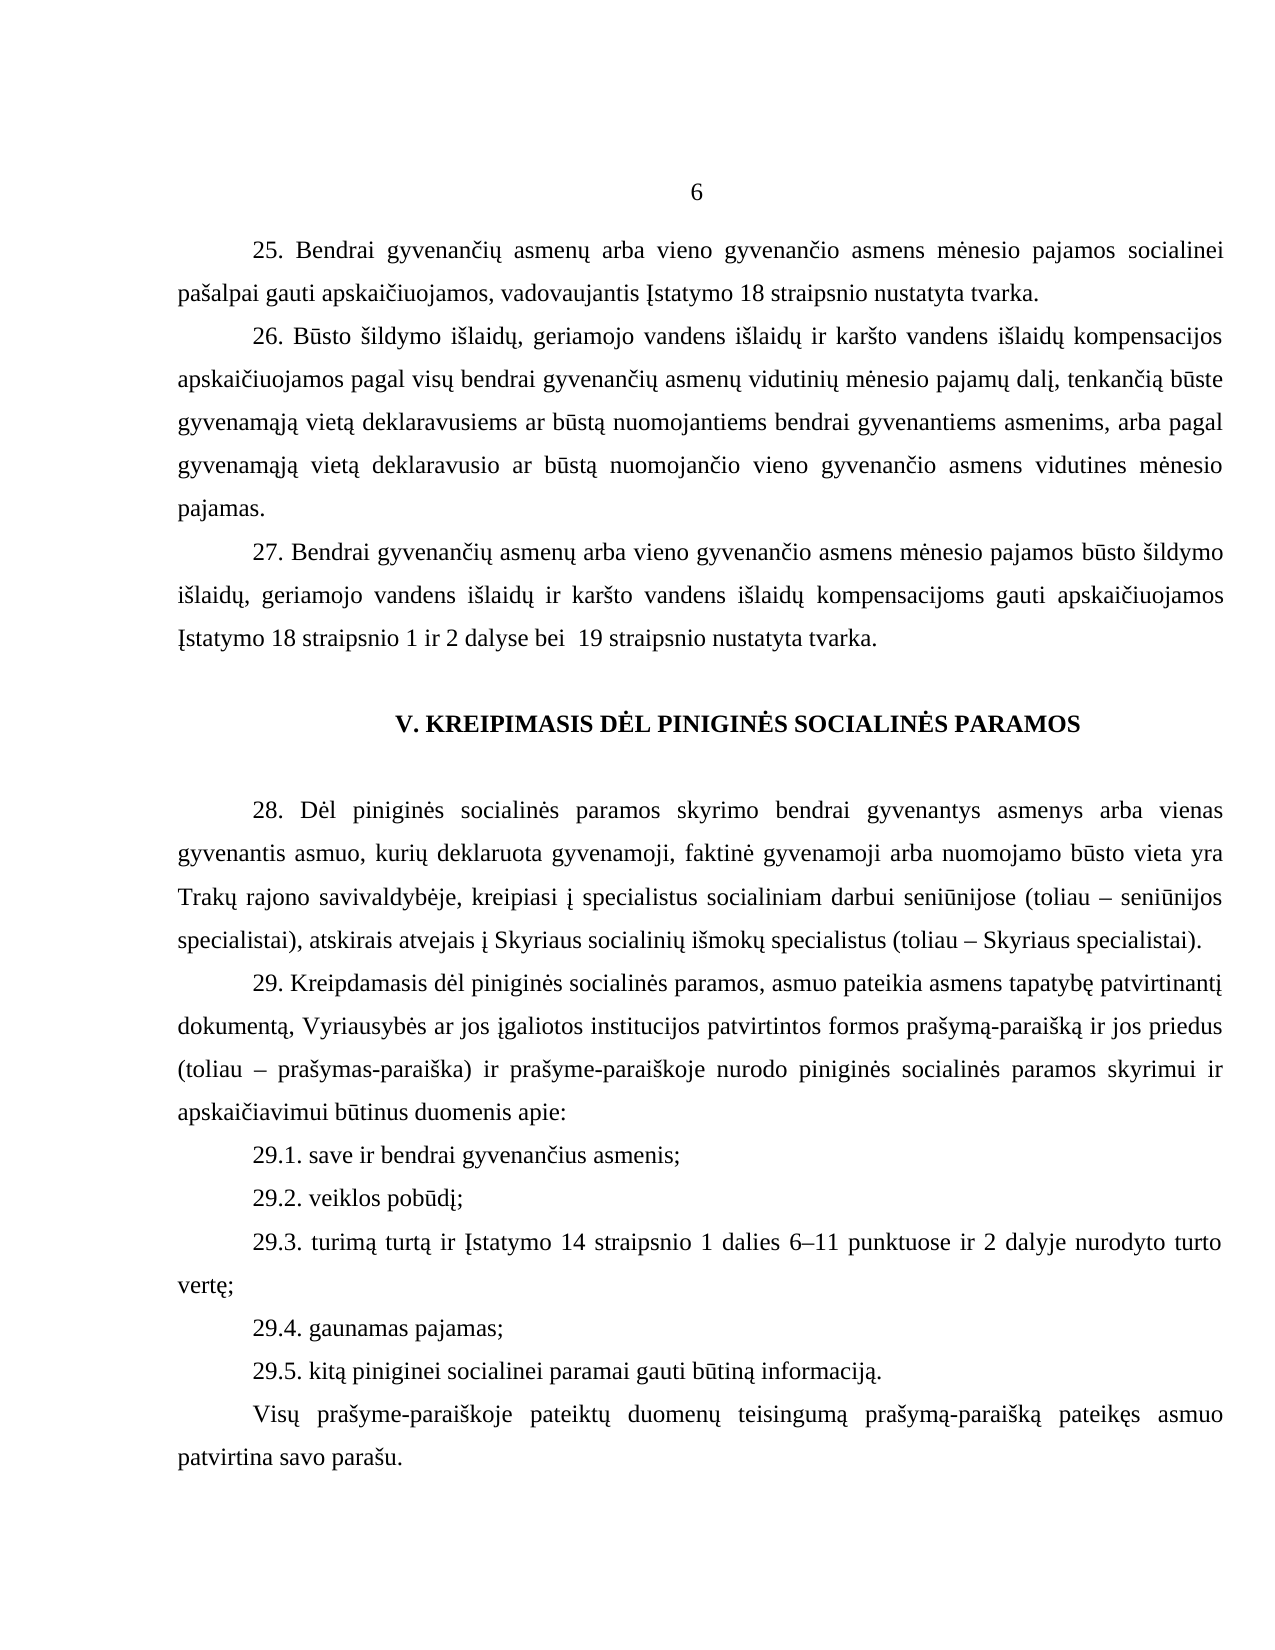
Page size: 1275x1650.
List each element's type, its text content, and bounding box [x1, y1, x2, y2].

text 29.4. gaunamas pajamas; [177, 1313, 1224, 1342]
text Visų prašyme-paraiškoje pateiktų duomenų teisingumą prašymą-paraišką pateikęs asmuo patvirtina savo parašu. [177, 1399, 1224, 1471]
text 27. Bendrai gyvenančių asmenų arba vieno gyvenančio asmens mėnesio pajamos būsto šildymo išlaidų, geriamojo vandens išlaidų ir karšto vandens išlaidų kompensacijoms gauti apskaičiuojamos Įstatymo 18 straipsnio 1 ir 2 dalyse bei 19 straipsnio nustatyta tvarka. [177, 537, 1224, 652]
text 28. Dėl piniginės socialinės paramos skyrimo bendrai gyvenantys asmenys arba vienas gyvenantis asmuo, kurių deklaruota gyvenamoji, faktinė gyvenamoji arba nuomojamo būsto vieta yra Trakų rajono savivaldybėje, kreipiasi į specialistus socialiniam darbui seniūnijose (toliau – seniūnijos specialistai), atskirais atvejais į Skyriaus socialinių išmokų specialistus (toliau – Skyriaus specialistai). [177, 795, 1224, 953]
text 29.5. kitą piniginei socialinei paramai gauti būtiną informaciją. [177, 1356, 1224, 1385]
text 29.2. veiklos pobūdį; [177, 1183, 1224, 1212]
text 29.3. turimą turtą ir Įstatymo 14 straipsnio 1 dalies 6–11 punktuose ir 2 dalyje nurodyto turto vertę; [177, 1227, 1224, 1298]
text 25. Bendrai gyvenančių asmenų arba vieno gyvenančio asmens mėnesio pajamos socialinei pašalpai gauti apskaičiuojamos, vadovaujantis Įstatymo 18 straipsnio nustatyta tvarka. [177, 235, 1224, 307]
text 29.1. save ir bendrai gyvenančius asmenis; [177, 1140, 1224, 1169]
text V. KREIPIMASIS DĖL PINIGINĖS SOCIALINĖS PARAMOS [177, 709, 1224, 738]
text 29. Kreipdamasis dėl piniginės socialinės paramos, asmuo pateikia asmens tapatybę patvirtinantį dokumentą, Vyriausybės ar jos įgaliotos institucijos patvirtintos formos prašymą-paraišką ir jos priedus (toliau – prašymas-paraiška) ir prašyme-paraiškoje nurodo piniginės socialinės paramos skyrimui ir apskaičiavimui būtinus duomenis apie: [177, 968, 1224, 1126]
text 26. Būsto šildymo išlaidų, geriamojo vandens išlaidų ir karšto vandens išlaidų kompensacijos apskaičiuojamos pagal visų bendrai gyvenančių asmenų vidutinių mėnesio pajamų dalį, tenkančią būste gyvenamąją vietą deklaravusiems ar būstą nuomojantiems bendrai gyvenantiems asmenims, arba pagal gyvenamąją vietą deklaravusio ar būstą nuomojančio vieno gyvenančio asmens vidutines mėnesio pajamas. [177, 321, 1224, 522]
